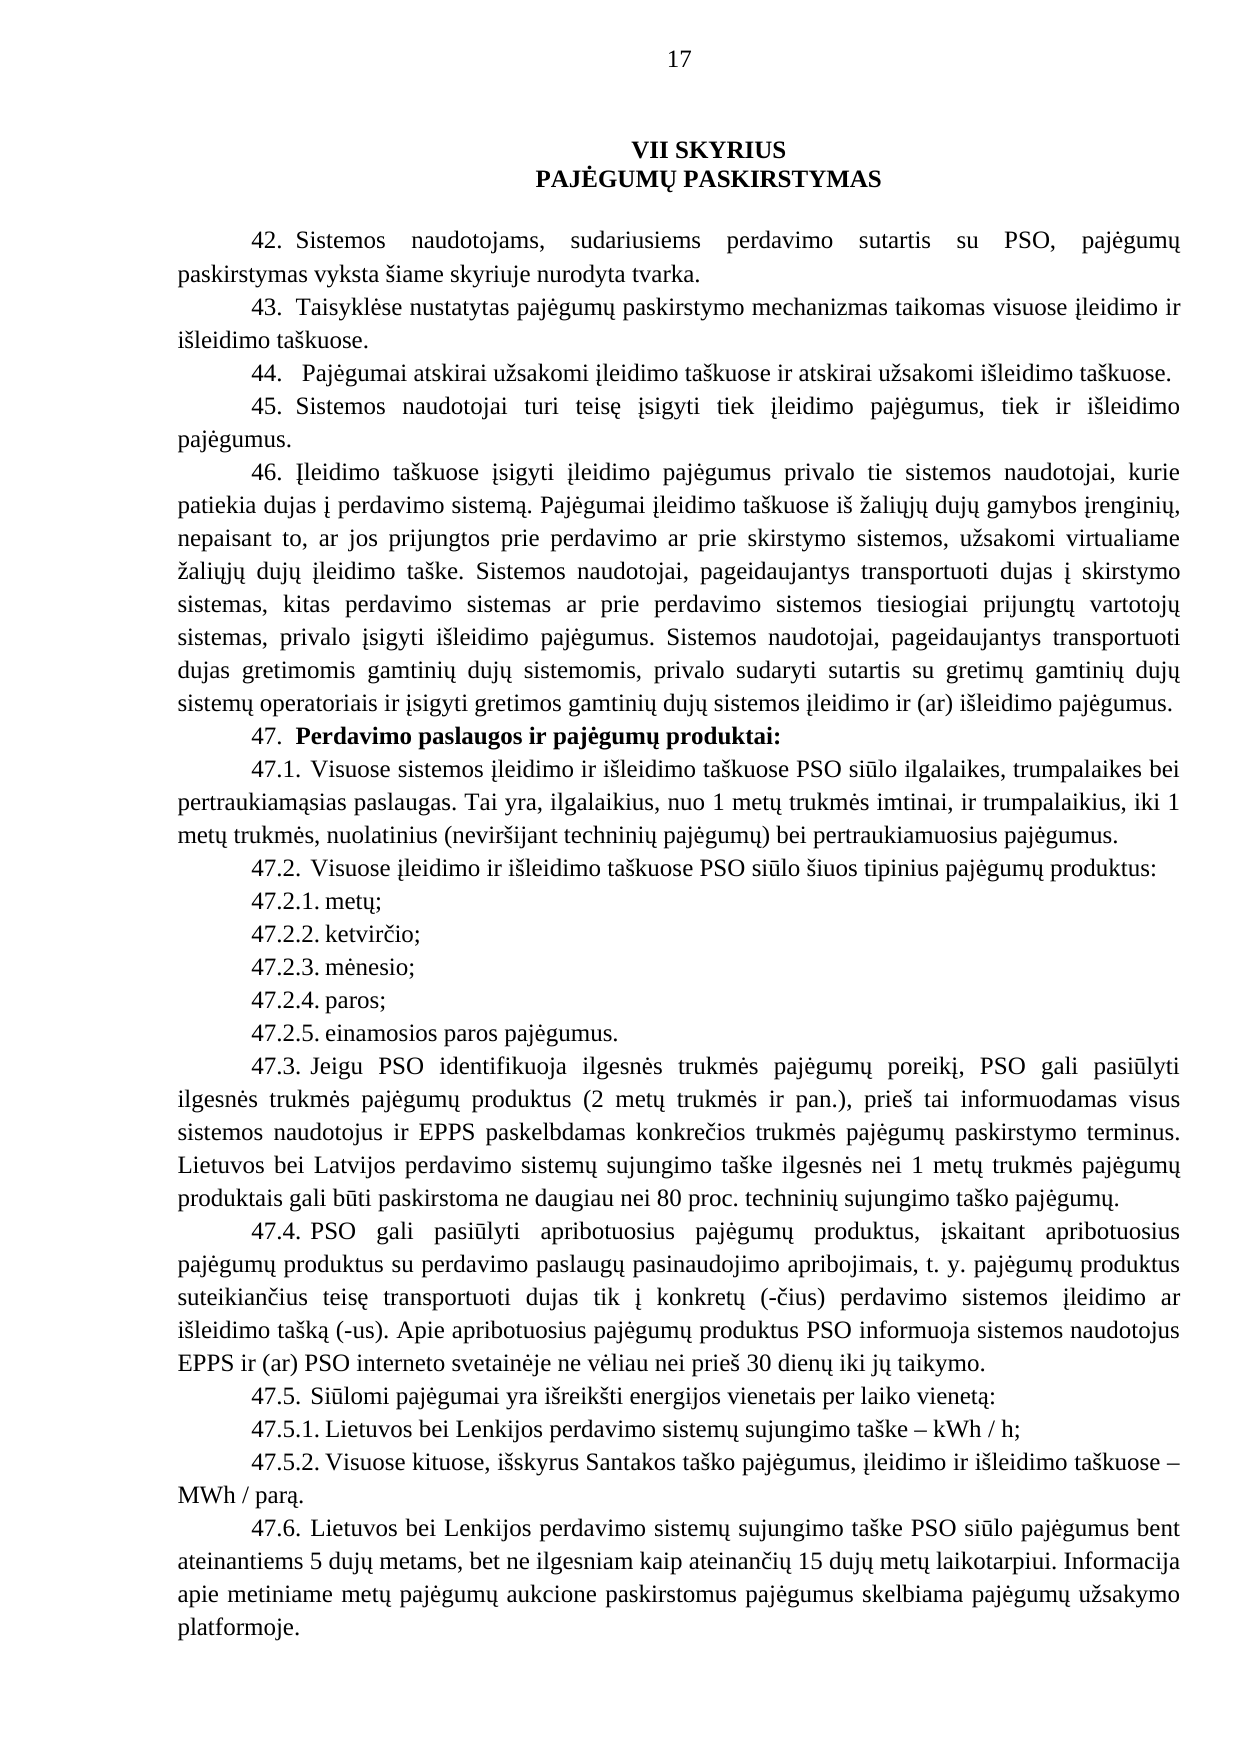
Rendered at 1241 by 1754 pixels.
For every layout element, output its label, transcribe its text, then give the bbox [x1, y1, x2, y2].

text 47.2. Visuose įleidimo ir išleidimo taškuose PSO siūlo šiuos tipinius pajėgumų produktus: [177, 853, 1181, 882]
text 47.3. Jeigu PSO identifikuoja ilgesnės trukmės pajėgumų poreikį, PSO gali pasiūlyti ilgesnės trukmės pajėgumų produktus (2 metų trukmės ir pan.), prieš tai informuodamas visus sistemos naudotojus ir EPPS paskelbdamas konkrečios trukmės pajėgumų paskirstymo terminus. Lietuvos bei Latvijos perdavimo sistemų sujungimo taške ilgesnės nei 1 metų trukmės pajėgumų produktais gali būti paskirstoma ne daugiau nei 80 proc. techninių sujungimo taško pajėgumų. [177, 1051, 1181, 1212]
text 47.2.5. einamosios paros pajėgumus. [177, 1018, 1181, 1047]
text PAJĖGUMŲ PASKIRSTYMAS [177, 164, 1181, 193]
text 47.2.2. ketvirčio; [177, 919, 1181, 948]
text 47. Perdavimo paslaugos ir pajėgumų produktai: [177, 721, 1181, 750]
text 44. Pajėgumai atskirai užsakomi įleidimo taškuose ir atskirai užsakomi išleidimo taškuose. [177, 358, 1181, 386]
text 42. Sistemos naudotojams, sudariusiems perdavimo sutartis su PSO, pajėgumų paskirstymas vyksta šiame skyriuje nurodyta tvarka. [177, 226, 1181, 287]
text 47.5.1. Lietuvos bei Lenkijos perdavimo sistemų sujungimo taške – kWh / h; [177, 1414, 1181, 1443]
text 47.2.4. paros; [177, 985, 1181, 1014]
text 47.5. Siūlomi pajėgumai yra išreikšti energijos vienetais per laiko vienetą: [177, 1381, 1181, 1410]
text 47.5.2. Visuose kituose, išskyrus Santakos taško pajėgumus, įleidimo ir išleidimo taškuose – MWh / parą. [177, 1447, 1181, 1509]
text 47.2.1. metų; [177, 886, 1181, 915]
text 46. Įleidimo taškuose įsigyti įleidimo pajėgumus privalo tie sistemos naudotojai, kurie patiekia dujas į perdavimo sistemą. Pajėgumai įleidimo taškuose iš žaliųjų dujų gamybos įrenginių, nepaisant to, ar jos prijungtos prie perdavimo ar prie skirstymo sistemos, užsakomi virtualiame žaliųjų dujų įleidimo taške. Sistemos naudotojai, pageidaujantys transportuoti dujas į skirstymo sistemas, kitas perdavimo sistemas ar prie perdavimo sistemos tiesiogiai prijungtų vartotojų sistemas, privalo įsigyti išleidimo pajėgumus. Sistemos naudotojai, pageidaujantys transportuoti dujas gretimomis gamtinių dujų sistemomis, privalo sudaryti sutartis su gretimų gamtinių dujų sistemų operatoriais ir įsigyti gretimos gamtinių dujų sistemos įleidimo ir (ar) išleidimo pajėgumus. [177, 457, 1181, 717]
text 47.6. Lietuvos bei Lenkijos perdavimo sistemų sujungimo taške PSO siūlo pajėgumus bent ateinantiems 5 dujų metams, bet ne ilgesniam kaip ateinančių 15 dujų metų laikotarpiui. Informacija apie metiniame metų pajėgumų aukcione paskirstomus pajėgumus skelbiama pajėgumų užsakymo platformoje. [177, 1513, 1181, 1641]
text 47.1. Visuose sistemos įleidimo ir išleidimo taškuose PSO siūlo ilgalaikes, trumpalaikes bei pertraukiamąsias paslaugas. Tai yra, ilgalaikius, nuo 1 metų trukmės imtinai, ir trumpalaikius, iki 1 metų trukmės, nuolatinius (neviršijant techninių pajėgumų) bei pertraukiamuosius pajėgumus. [177, 754, 1181, 849]
text 47.2.3. mėnesio; [177, 952, 1181, 981]
text 47.4. PSO gali pasiūlyti apribotuosius pajėgumų produktus, įskaitant apribotuosius pajėgumų produktus su perdavimo paslaugų pasinaudojimo apribojimais, t. y. pajėgumų produktus suteikiančius teisę transportuoti dujas tik į konkretų (-čius) perdavimo sistemos įleidimo ar išleidimo tašką (-us). Apie apribotuosius pajėgumų produktus PSO informuoja sistemos naudotojus EPPS ir (ar) PSO interneto svetainėje ne vėliau nei prieš 30 dienų iki jų taikymo. [177, 1216, 1181, 1377]
text 43. Taisyklėse nustatytas pajėgumų paskirstymo mechanizmas taikomas visuose įleidimo ir išleidimo taškuose. [177, 292, 1181, 353]
text VII SKYRIUS [177, 135, 1181, 164]
text 45. Sistemos naudotojai turi teisę įsigyti tiek įleidimo pajėgumus, tiek ir išleidimo pajėgumus. [177, 391, 1181, 452]
